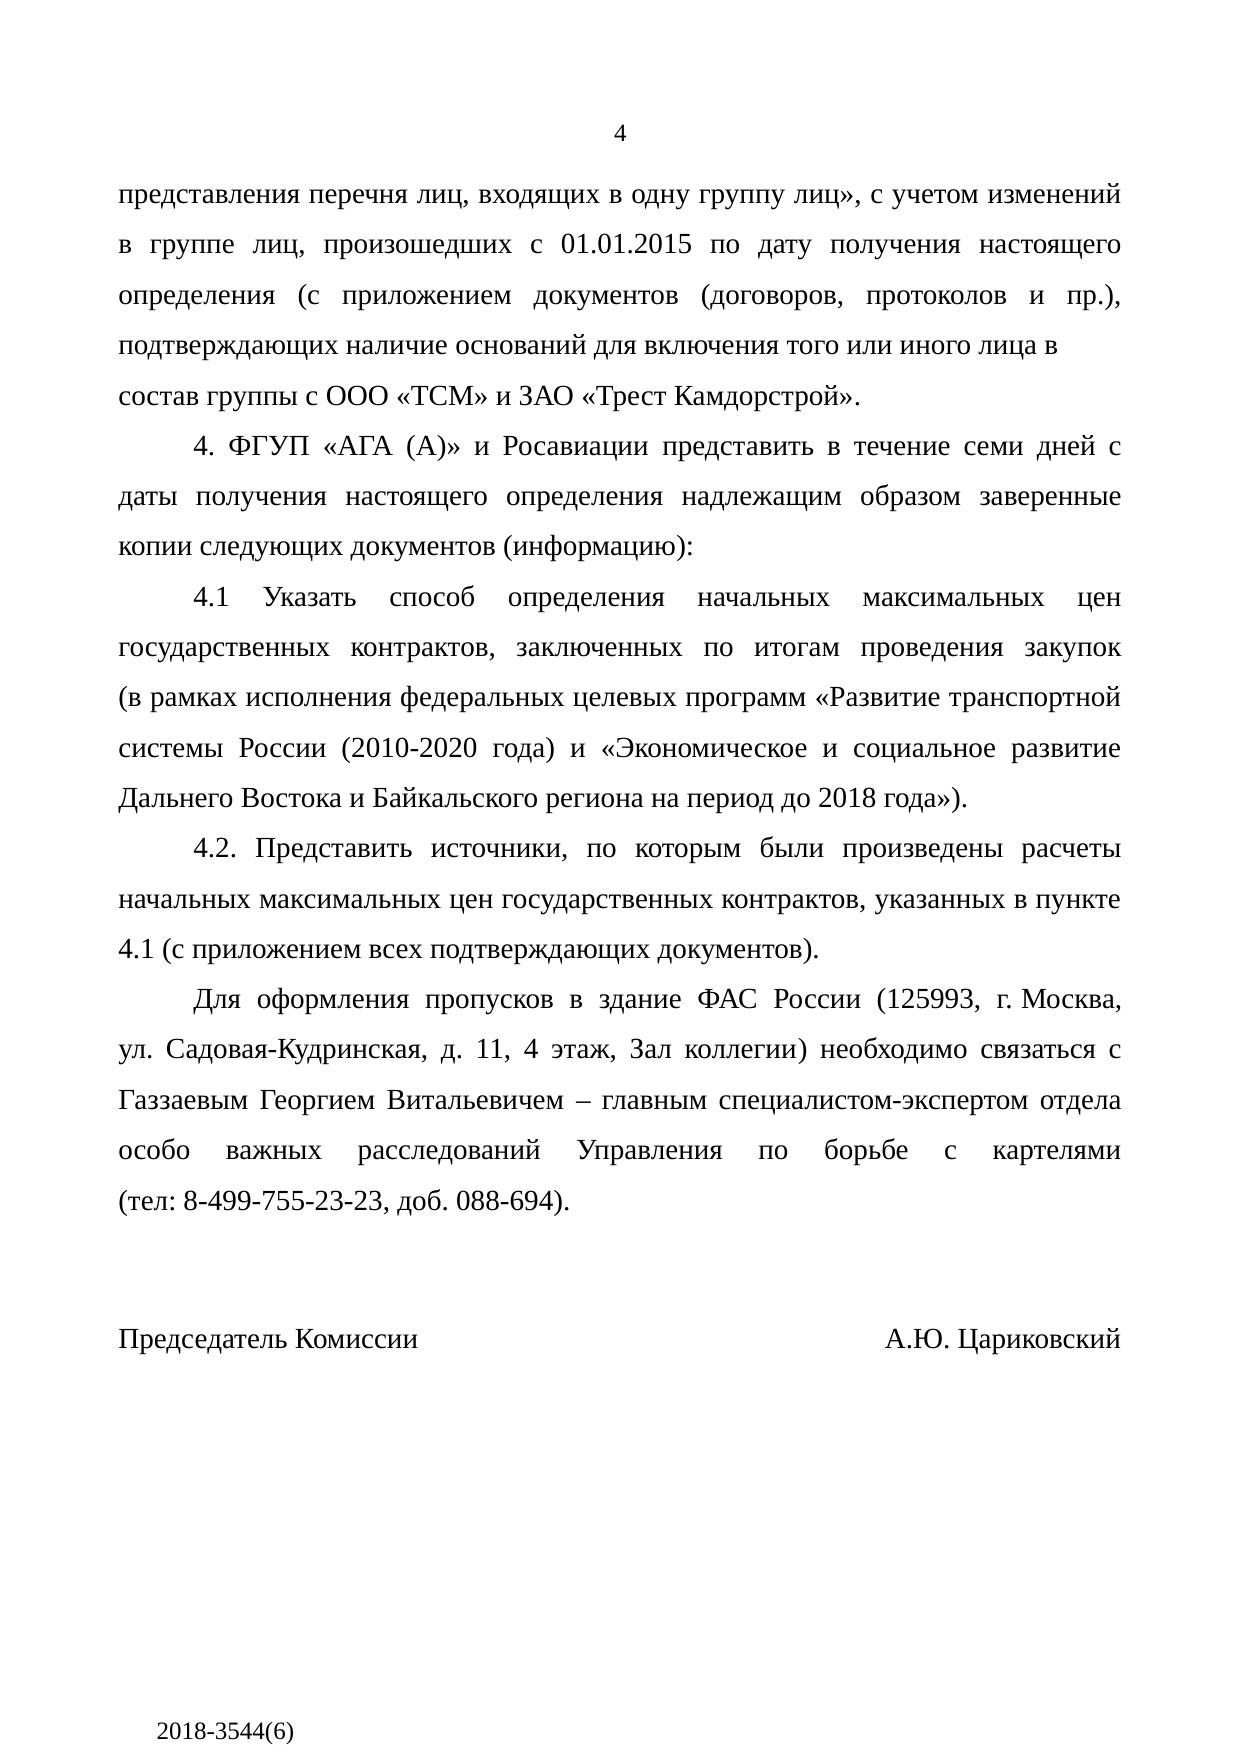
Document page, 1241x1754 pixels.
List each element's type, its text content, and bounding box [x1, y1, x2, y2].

text Для оформления пропусков в здание ФАС России (125993, г. Москва, ул. Садовая-Кудринская, д. 11, 4 этаж, Зал коллегии) необходимо связаться с Газзаевым Георгием Витальевичем ‒ главным специалистом-экспертом отдела особо важных расследований Управления по борьбе с картелями (тел: 8-499-755-23-23, доб. 088-694). [118, 981, 1122, 1216]
text 4. ФГУП «АГА (А)» и Росавиации представить в течение семи дней с даты получения настоящего определения надлежащим образом заверенные копии следующих документов (информацию): [118, 428, 1122, 562]
text 4.1 Указать способ определения начальных максимальных цен государственных контрактов, заключенных по итогам проведения закупок (в рамках исполнения федеральных целевых программ «Развитие транспортной системы России (2010-2020 года) и «Экономическое и социальное развитие Дальнего Востока и Байкальского региона на период до 2018 года»). [118, 579, 1122, 814]
text представления перечня лиц, входящих в одну группу лиц», с учетом изменений в группе лиц, произошедших с 01.01.2015 по дату получения настоящего определения (с приложением документов (договоров, протоколов и пр.), подтверждающих наличие оснований для включения того или иного лица в [118, 176, 1122, 361]
text 4.2. Представить источники, по которым были произведены расчеты начальных максимальных цен государственных контрактов, указанных в пункте 4.1 (с приложением всех подтверждающих документов). [118, 830, 1122, 964]
table_header [660, 1283, 793, 1354]
text состав группы с ООО «ТСМ» и ЗАО «Трест Камдорстрой». [118, 378, 1122, 411]
table_header Председатель Комиссии [118, 1283, 660, 1354]
table_header А.Ю. Цариковский [793, 1283, 1121, 1354]
